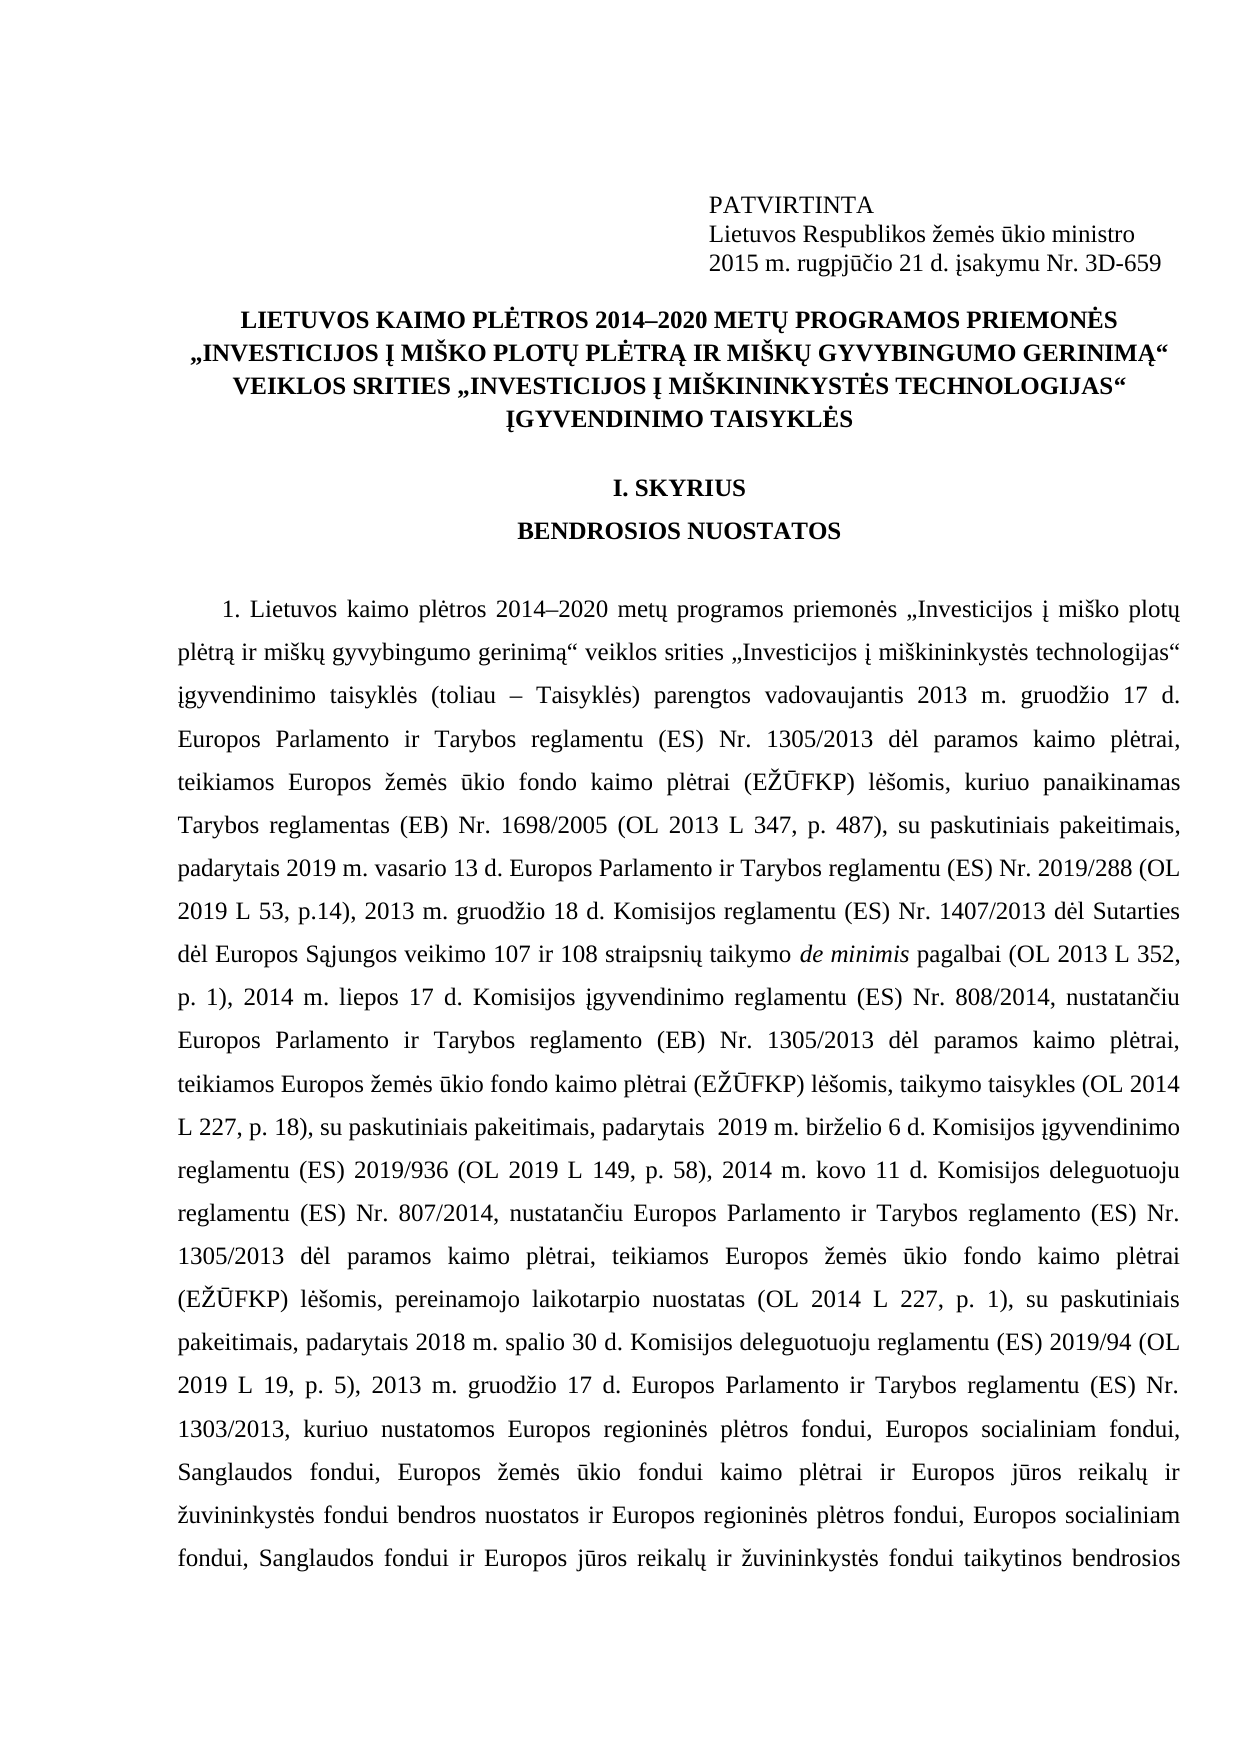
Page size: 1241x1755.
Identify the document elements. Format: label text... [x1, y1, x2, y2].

text Lietuvos Respublikos žemės ūkio ministro [709, 219, 1181, 248]
text BENDROSIOS NUOSTATOS [177, 516, 1181, 545]
text PATVIRTINTA [709, 190, 1181, 219]
text I. SKYRIUS [177, 473, 1181, 502]
text LIETUVOS KAIMO PLĖTROS 2014–2020 METŲ PROGRAMOS PRIEMONĖS „investicijos į miškO plotų plėtrą ir miškų gyvybingumo gerinimą“ veiklos srities „INVESTICIJOS Į MIŠKININKYSTĖS TECHNOLOGIJAS“ ĮGYVENDINIMO TAISYKLĖS [177, 305, 1181, 433]
text 1. Lietuvos kaimo plėtros 2014–2020 metų programos priemonės „Investicijos į miško plotų plėtrą ir miškų gyvybingumo gerinimą“ veiklos srities „Investicijos į miškininkystės technologijas“ įgyvendinimo taisyklės (toliau – Taisyklės) parengtos vadovaujantis 2013 m. gruodžio 17 d. Europos Parlamento ir Tarybos reglamentu (ES) Nr. 1305/2013 dėl paramos kaimo plėtrai, teikiamos Europos žemės ūkio fondo kaimo plėtrai (EŽŪFKP) lėšomis, kuriuo panaikinamas Tarybos reglamentas (EB) Nr. 1698/2005 (OL 2013 L 347, p. 487), su paskutiniais pakeitimais, padarytais 2019 m. vasario 13 d. Europos Parlamento ir Tarybos reglamentu (ES) Nr. 2019/288 (OL 2019 L 53, p.14), 2013 m. gruodžio 18 d. Komisijos reglamentu (ES) Nr. 1407/2013 dėl Sutarties dėl Europos Sąjungos veikimo 107 ir 108 straipsnių taikymo de minimis pagalbai (OL 2013 L 352, p. 1), 2014 m. liepos 17 d. Komisijos įgyvendinimo reglamentu (ES) Nr. 808/2014, nustatančiu Europos Parlamento ir Tarybos reglamento (EB) Nr. 1305/2013 dėl paramos kaimo plėtrai, teikiamos Europos žemės ūkio fondo kaimo plėtrai (EŽŪFKP) lėšomis, taikymo taisykles (OL 2014 L 227, p. 18), su paskutiniais pakeitimais, padarytais 2019 m. birželio 6 d. Komisijos įgyvendinimo reglamentu (ES) 2019/936 (OL 2019 L 149, p. 58), 2014 m. kovo 11 d. Komisijos deleguotuoju reglamentu (ES) Nr. 807/2014, nustatančiu Europos Parlamento ir Tarybos reglamento (ES) Nr. 1305/2013 dėl paramos kaimo plėtrai, teikiamos Europos žemės ūkio fondo kaimo plėtrai (EŽŪFKP) lėšomis, pereinamojo laikotarpio nuostatas (OL 2014 L 227, p. 1), su paskutiniais pakeitimais, padarytais 2018 m. spalio 30 d. Komisijos deleguotuoju reglamentu (ES) 2019/94 (OL 2019 L 19, p. 5), 2013 m. gruodžio 17 d. Europos Parlamento ir Tarybos reglamentu (ES) Nr. 1303/2013, kuriuo nustatomos Europos regioninės plėtros fondui, Europos socialiniam fondui, Sanglaudos fondui, Europos žemės ūkio fondui kaimo plėtrai ir Europos jūros reikalų ir žuvininkystės fondui bendros nuostatos ir Europos regioninės plėtros fondui, Europos socialiniam fondui, Sanglaudos fondui ir Europos jūros reikalų ir žuvininkystės fondui taikytinos bendrosios [177, 594, 1181, 1572]
text 2015 m. rugpjūčio 21 d. įsakymu Nr. 3D-659 [709, 248, 1181, 277]
